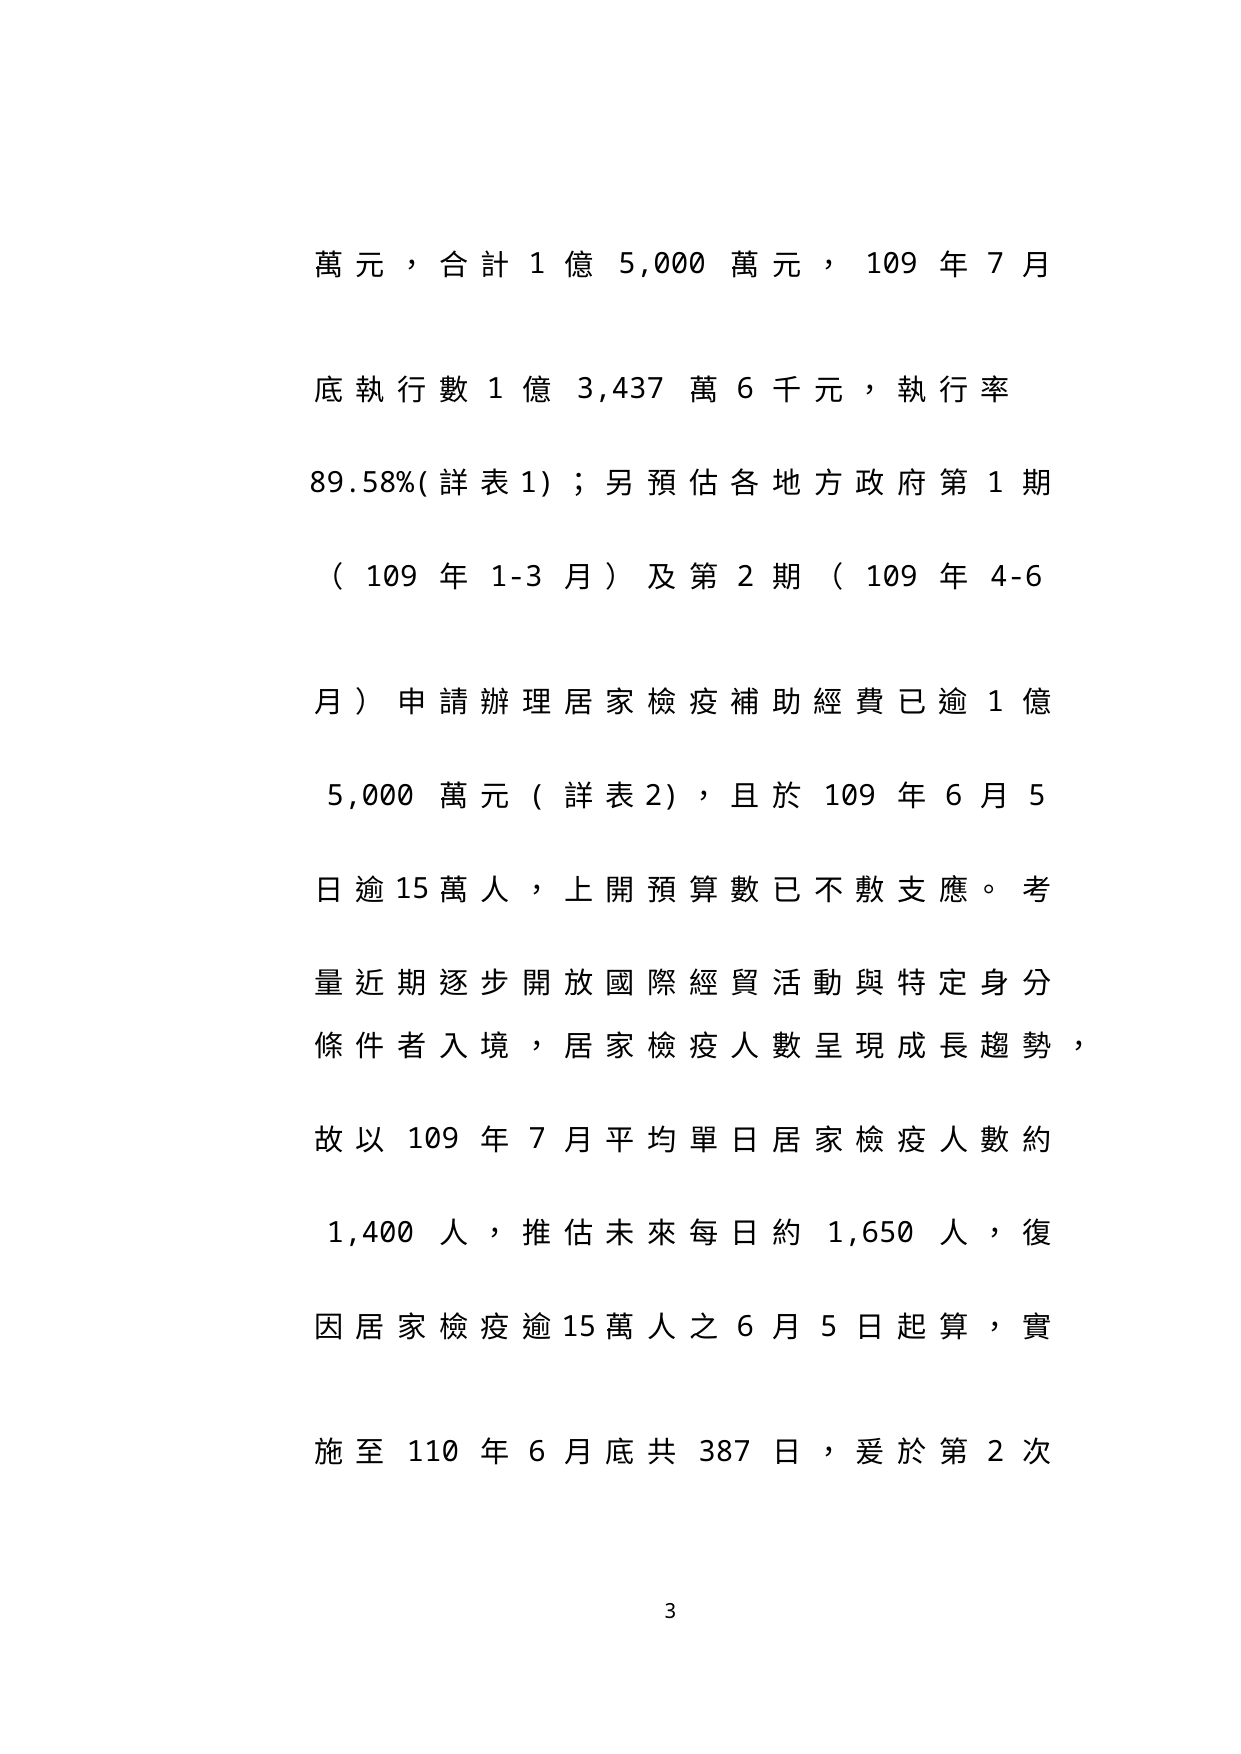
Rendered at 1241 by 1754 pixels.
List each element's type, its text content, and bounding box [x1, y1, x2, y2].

text 內政部原特別預算編列補助地方政府辦理居家檢疫者各項服務措施所需經費3,880萬元，第1次追加預算1億1,120萬元，合計1億5,000萬元，109年7月底執行數1億3,437萬6千元，執行率89.58%(詳表1)；另預估各地方政府第1期（109年1-3月）及第2期（109年4-6月）申請辦理居家檢疫補助經費已逾1億5,000萬元(詳表2)，且於109年6月5日逾15萬人，上開預算數已不敷支應。考量近期逐步開放國際經貿活動與特定身分條件者入境，居家檢疫人數呈現成長趨勢，故以109年7月平均單日居家檢疫人數約1,400人，推估未來每日約1,650人，復因居家檢疫逾15萬人之6月5日起算，實施至110年6月底共387日，爰於第2次追加預算編列所需經費約6億3,855萬元(1,650人*387日*1,000元)。 [271, 189, 1058, 1502]
